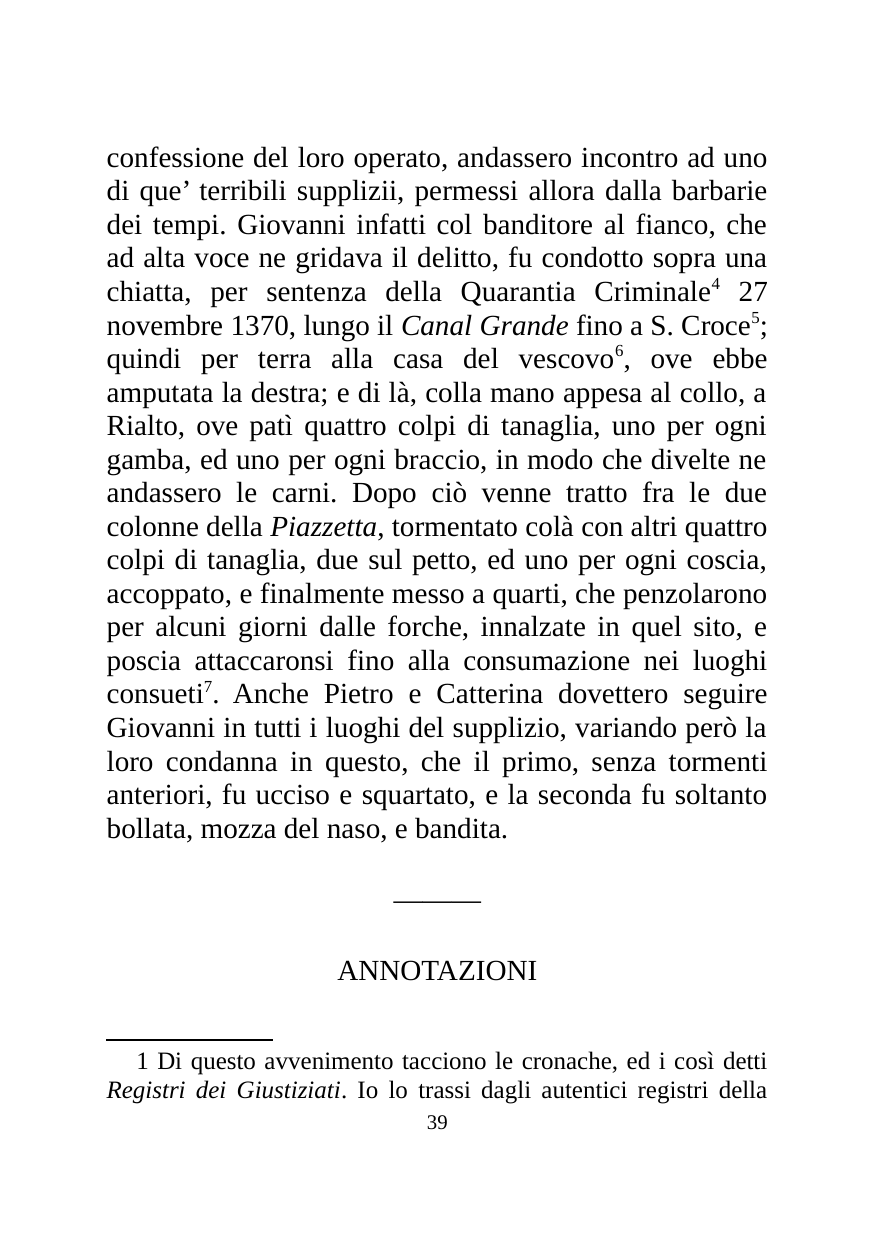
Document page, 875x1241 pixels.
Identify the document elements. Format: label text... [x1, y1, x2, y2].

subtitle ――― [106, 882, 768, 915]
text Di questo avvenimento tacciono le cronache, ed i così detti Registri dei Giustiziati. Io lo trassi dagli autentici registri della [106, 1046, 768, 1104]
subtitle ANNOTAZIONI [106, 953, 768, 986]
text confessione del loro operato, andassero incontro ad uno di que’ terribili supplizii, permessi allora dalla barbarie dei tempi. Giovanni infatti col banditore al fianco, che ad alta voce ne gridava il delitto, fu condotto sopra una chiatta, per sentenza della Quarantia Criminale 27 novembre 1370, lungo il Canal Grande fino a S. Croce; quindi per terra alla casa del vescovo, ove ebbe amputata la destra; e di là, colla mano appesa al collo, a Rialto, ove patì quattro colpi di tanaglia, uno per ogni gamba, ed uno per ogni braccio, in modo che divelte ne andassero le carni. Dopo ciò venne tratto fra le due colonne della Piazzetta, tormentato colà con altri quattro colpi di tanaglia, due sul petto, ed uno per ogni coscia, accoppato, e finalmente messo a quarti, che penzolarono per alcuni giorni dalle forche, innalzate in quel sito, e poscia attaccaronsi fino alla consumazione nei luoghi consueti. Anche Pietro e Catterina dovettero seguire Giovanni in tutti i luoghi del supplizio, variando però la loro condanna in questo, che il primo, senza tormenti anteriori, fu ucciso e squartato, e la seconda fu soltanto bollata, mozza del naso, e bandita. [106, 140, 768, 844]
